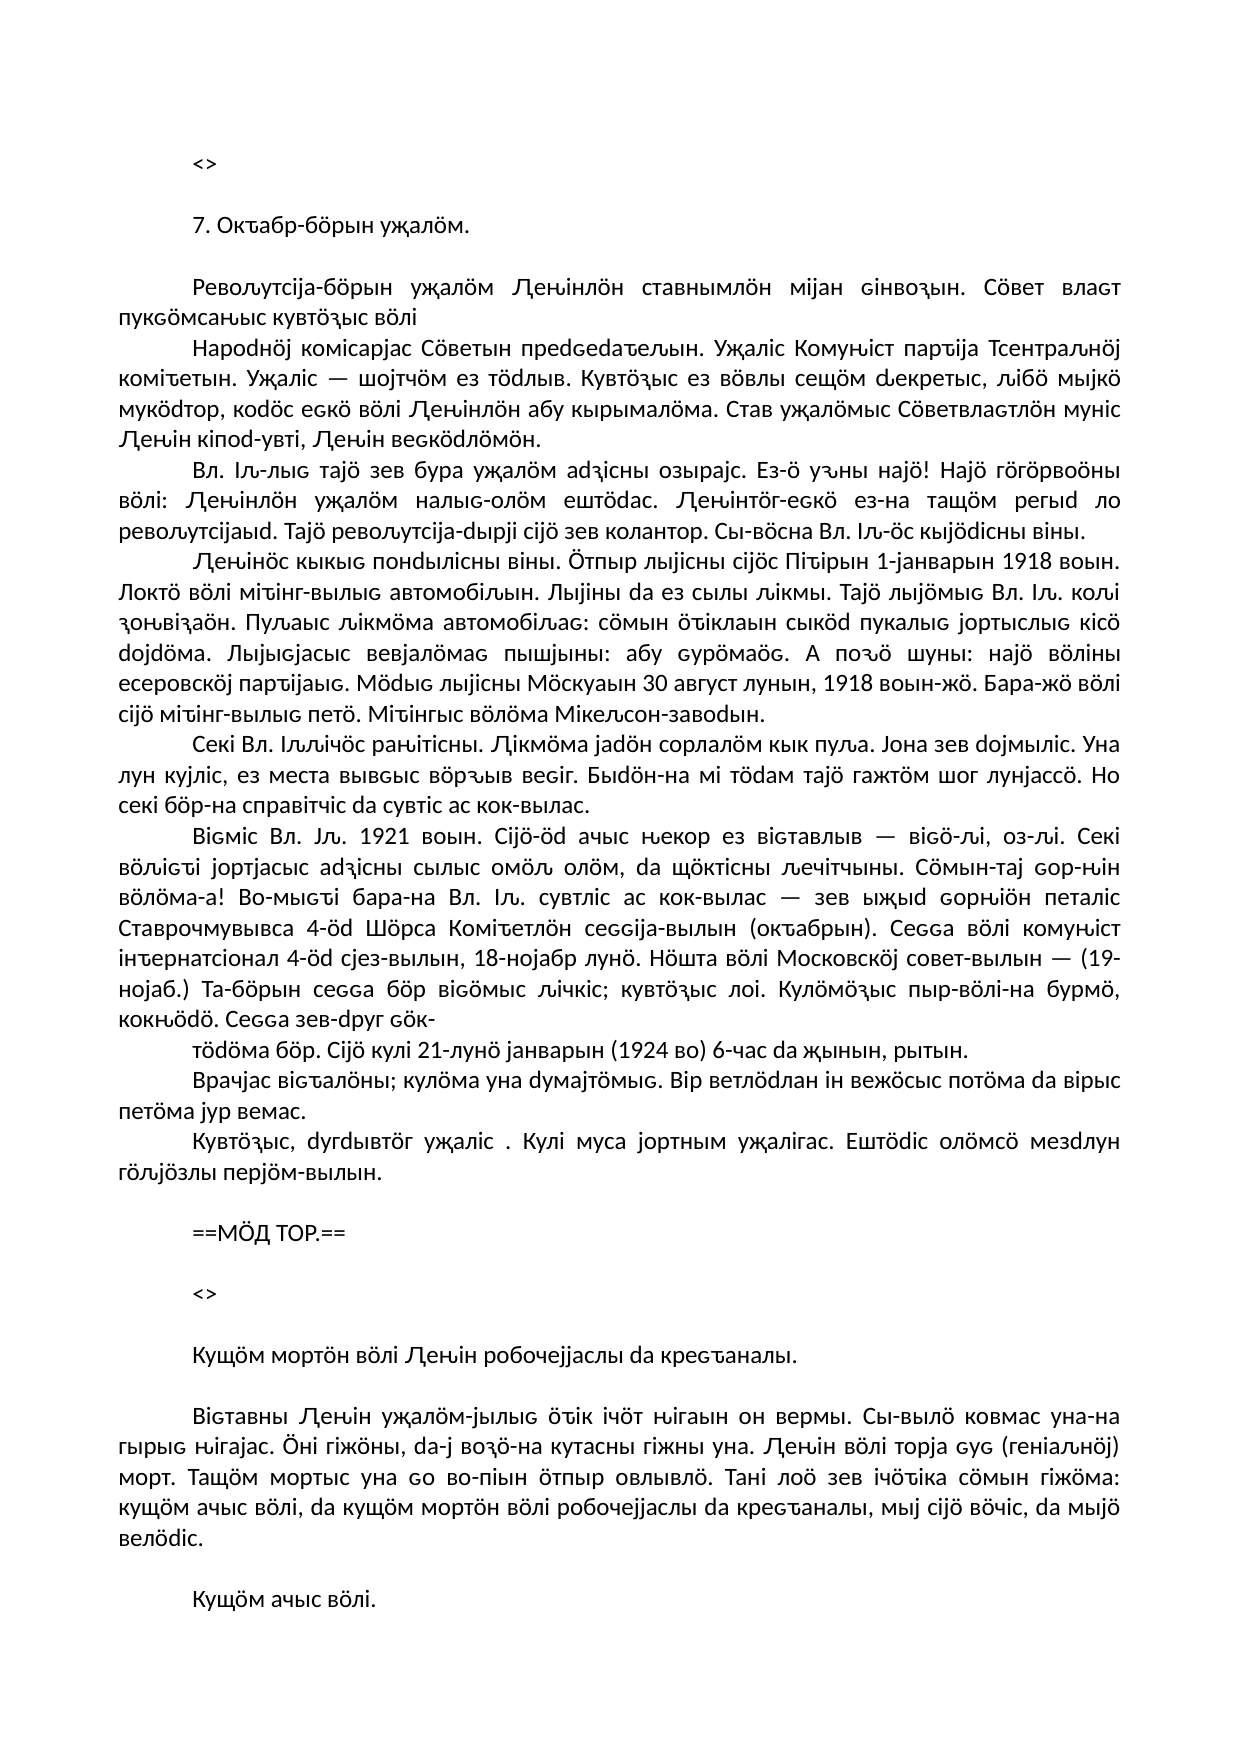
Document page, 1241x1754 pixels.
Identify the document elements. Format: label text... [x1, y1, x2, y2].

text Кувтӧԇыс, ԁугԁывтӧг уҗаліс . Кулі муса јортным уҗалігас. Ештӧԁіс олӧмсӧ мезԁлун гӧԉјӧзлы перјӧм-вылын. [118, 1125, 1122, 1186]
text Віԍтавны Ԉеԋін уҗалӧм-јылыԍ ӧԏік ічӧт ԋігаын он вермы. Сы-вылӧ ковмас уна-на гырыԍ ԋігајас. Ӧні гіжӧны, ԁа-ј воԇӧ-на кутасны гіжны уна. Ԉеԋін вӧлі торја ԍуԍ (геніаԉнӧј) морт. Тащӧм мортыс уна ԍо во-піын ӧтпыр овлывлӧ. Тані лоӧ зев ічӧԏіка сӧмын гіжӧма: кущӧм ачыс вӧлі, ԁа кущӧм мортӧн вӧлі робочејјаслы ԁа креԍԏаналы, мыј сіјӧ вӧчіс, ԁа мыјӧ велӧԁіс. [118, 1400, 1122, 1553]
text Вл. Іԉ-лыԍ тајӧ зев бура уҗалӧм аԁԇісны озырајс. Ез-ӧ уԅны најӧ! Најӧ гӧгӧрвоӧны вӧлі: Ԉеԋінлӧн уҗалӧм налыԍ-олӧм ештӧԁас. Ԉеԋінтӧг-еԍкӧ ез-на тащӧм регыԁ ло ревоԉутсіјаыԁ. Тајӧ ревоԉутсіја-ԁырјі сіјӧ зев колантор. Сы-вӧсна Вл. Іԉ-ӧс кыјӧԁісны віны. [118, 454, 1122, 545]
text Віԍміс Вл. Јԉ. 1921 воын. Сіјӧ-ӧԁ ачыс ԋекор ез віԍтавлыв — віԍӧ-ԉі, оз-ԉі. Секі вӧԉіԍԏі јортјасыс аԁԇісны сылыс омӧԉ олӧм, ԁа щӧктісны ԉечітчыны. Сӧмын-тај ԍор-ԋін вӧлӧма-а! Во-мыԍԏі бара-на Вл. Іԉ. сувтліс ас кок-вылас — зев ыҗыԁ ԍорԋіӧн петаліс Ставрочмувывса 4-ӧԁ Шӧрса Коміԏетлӧн сеԍԍіја-вылын (окԏабрын). Сеԍԍа вӧлі комуԋіст інԏернатсіонал 4-ӧԁ сјез-вылын, 18-нојабр лунӧ. Нӧшта вӧлі Московскӧј совет-вылын — (19-нојаб.) Та-бӧрын сеԍԍа бӧр віԍӧмыс ԉічкіс; кувтӧԇыс лоі. Кулӧмӧԇыс пыр-вӧлі-на бурмӧ, кокԋӧԁӧ. Сеԍԍа зев-ԁруг ԍӧк- [118, 820, 1122, 1034]
text <> [118, 149, 1122, 179]
text Нароԁнӧј комісарјас Сӧветын преԁԍеԁаԏеԉын. Уҗаліс Комуԋіст парԏіја Тсентраԉнӧј коміԏетын. Уҗаліс — шојтчӧм ез тӧԁлыв. Кувтӧԇыс ез вӧвлы сещӧм ԃекретыс, ԉібӧ мыјкӧ мукӧԁтор, коԁӧс еԍкӧ вӧлі Ԉеԋінлӧн абу кырымалӧма. Став уҗалӧмыс Сӧветвлаԍтлӧн муніс Ԉеԋін кіпоԁ-увті, Ԉеԋін веԍкӧԁлӧмӧн. [118, 332, 1122, 454]
text <> [118, 1278, 1122, 1308]
text Кущӧм ачыс вӧлі. [118, 1583, 1122, 1614]
text Ревоԉутсіја-бӧрын уҗалӧм Ԉеԋінлӧн ставнымлӧн міјан ԍінвоԇын. Сӧвет влаԍт пукԍӧмсаԋыс кувтӧԇыс вӧлі [118, 271, 1122, 332]
text Врачјас віԍԏалӧны; кулӧма уна ԁумајтӧмыԍ. Вір ветлӧԁлан ін вежӧсыс потӧма ԁа вірыс петӧма јур вемас. [118, 1064, 1122, 1125]
text ==МӦД ТОР.== [118, 1217, 1122, 1247]
text 7. Окԏабр-бӧрын уҗалӧм. [118, 210, 1122, 240]
text Кущӧм мортӧн вӧлі Ԉеԋін робочејјаслы ԁа креԍԏаналы. [118, 1339, 1122, 1369]
text тӧԁӧма бӧр. Сіјӧ кулі 21-лунӧ јанварын (1924 во) 6-час ԁа җынын, рытын. [118, 1034, 1122, 1064]
text Ԉеԋінӧс кыкыԍ понԁылісны віны. Ӧтпыр лыјісны сіјӧс Піԏірын 1-јанварын 1918 воын. Локтӧ вӧлі міԏінг-вылыԍ автомобіԉын. Лыјіны ԁа ез сылы ԉікмы. Тајӧ лыјӧмыԍ Вл. Іԉ. коԉі ԇоԋвіԇаӧн. Пуԉаыс ԉікмӧма автомобіԉаԍ: сӧмын ӧԏіклаын сыкӧԁ пукалыԍ јортыслыԍ кісӧ ԁојԁӧма. Лыјыԍјасыс вевјалӧмаԍ пышјыны: абу ԍурӧмаӧԍ. А поԅӧ шуны: најӧ вӧліны есеровскӧј парԏіјаыԍ. Мӧԁыԍ лыјісны Мӧскуаын 30 август лунын, 1918 воын-жӧ. Бара-жӧ вӧлі сіјӧ міԏінг-вылыԍ петӧ. Міԏінгыс вӧлӧма Мікеԉсон-завоԁын. [118, 545, 1122, 728]
text Секі Вл. Іԉԉічӧс раԋітісны. Ԉікмӧма јаԁӧн сорлалӧм кык пуԉа. Јона зев ԁојмыліс. Уна лун кујліс, ез места вывԍыс вӧрԅыв веԍіг. Быԁӧн-на мі тӧԁам тајӧ гажтӧм шог лунјассӧ. Но секі бӧр-на справітчіс ԁа сувтіс ас кок-вылас. [118, 728, 1122, 820]
